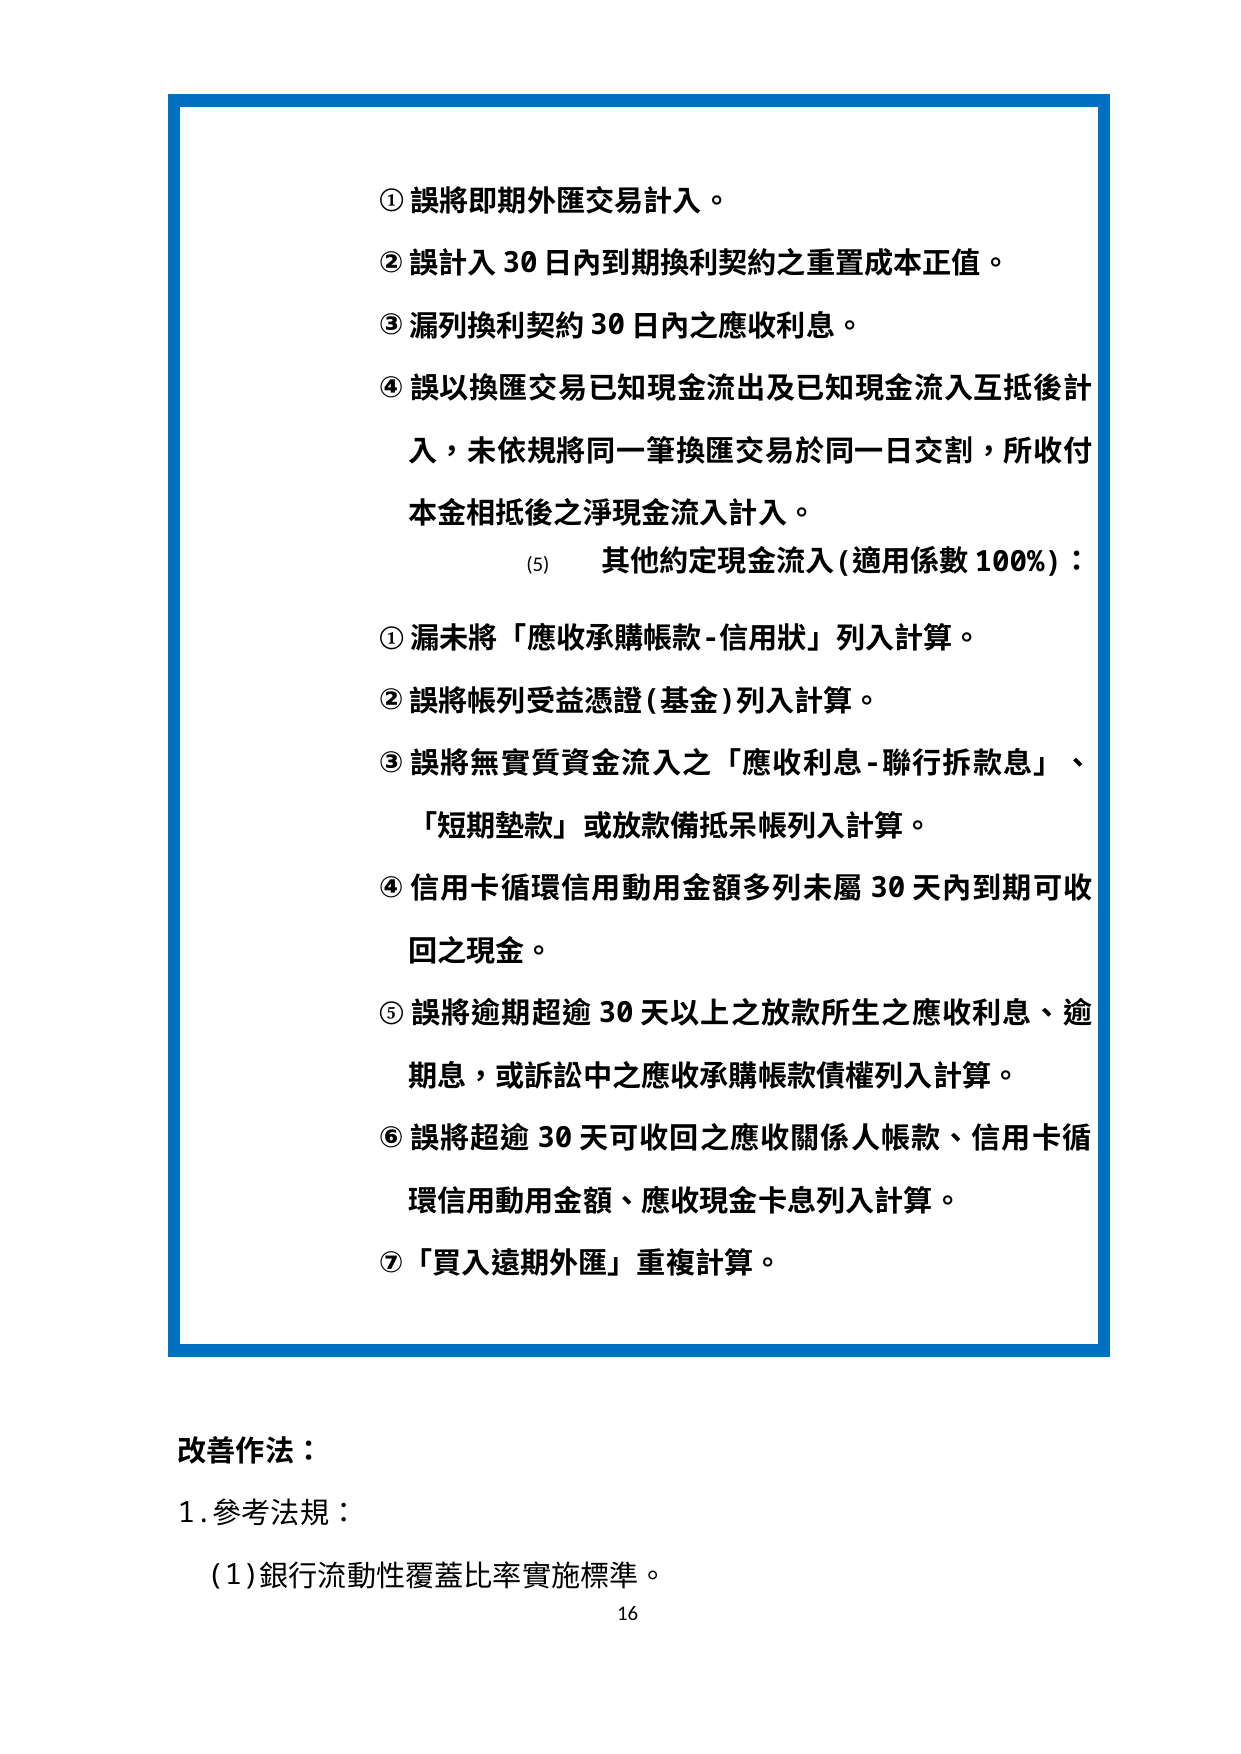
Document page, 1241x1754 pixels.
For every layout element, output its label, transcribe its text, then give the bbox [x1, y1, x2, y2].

table_header 態樣三：流動性覆蓋比率申報有誤差： 合格高品質流動性資產申報錯誤： 計算帳列「按攤銷後成本衡量之債務工具投資」之合格高品質流動性資產，未以公允價值計算，誤以帳列金額計算。 誤將債券價格於30天壓力期間內跌價超過20%之海外公司債列入計算。 誤將未符合「信用評等達twAA-以上之合格擔保債券 (適用係數85%)」列入第二層A級資產計算。 誤將債券價格於30天壓力期間內跌價超過10%之海外公司債，列入第二層A級資產計算，改列為第二層B級資產。 誤將非屬合格普通股權益證券之指數型證券投資信託基金(ETF)，或金融機構普通股及股價於30天壓力期間內跌價超過40%之股票，列入第二層B級資產計算。 未將擔保借出交易(如：RS)所取得之政府公債列入計算。 未將符合「信用評等介於twA+至twBBB-之合格公司債及商業本票(適用係數50%)」列入第二層B級資產計算。 承作附買回交易或設質之有價證券，未以公允價值扣除，誤以帳列淨額扣除。 現金流出申報錯誤： 零售存款(適用係數3%、5%、10%)： ①有將管理委員會、公司籌備處、獨資或企業行號，或其他團體組織等非屬自然人之存款計入者，改適用小型企業存款(適用係數5%、10%)。 ②設質之存款未扣除已動用放款餘額。 小型企業存款(適用係數5%、10%)：有分公司(或分支機構)未與其總公司(或總機構)存款合併歸戶計算者，歸戶後存款餘額大於新臺幣4千萬元，改適用非營運存款(適用係數40%)。 小型企業存款(適用係數5%、10%)及非營運存款(適用係數40%)：有屬金融機構、信託業與證券投資信託業所募集或保管基金之存款，及銀行自身關聯企業等之存款或資金誤計入者，改適用其他存款(負債)(適用係數100%)。 非營運存款(適用係數40%)：有將支應特定專案放款之基金計入者。 其他存款(負債)(適用係數100%)： ①誤將無擔保批發性存款(含小型企業存款及非營運存款)或剩餘期間超逾30天之存款列入計算。 ②誤將歸戶後存款餘額小於新臺幣4千萬元之小型企業存款列入計算。 ③誤將以合格高品質流動性資產(央行NCD)作為擔保之央行拆放款金額列入計算。 ④漏未將「透支銀行同業」金額列入計算。 ⑤誤將無設置信用部之農、漁會機構或非屬信用部之其他部門存款列入計算。 擔保融資交易： ①擔保證券信用評等誤列為第二層A級資產，及債券價格於30天壓力期間內跌價超過10% ，誤列為第二層A級資產（適用係數15%），均改列為第二層B級資產（適用係數50%）。 ②擔保證券信用評等誤列為第二層B級資產（適用係數50%），改列為所有其他擔保融資交易（適用係數100%）。 衍生性商品淨現金流出： ①誤將即期外匯交易計入。 ②對換利契約、利率交換選擇權及匯率選擇權等交易，漏未列計確定於30日內交割之應付利息。 ③衍生性商品及其他交易之市場評價變化所增加之流動性需求(適用係數100%)，未將「存入保證金」納入淨擔保品流出公式計算。 「經承諾信用融資額度及流動性融資額度未動用餘額」及「其他或有融資負債」： ①誤將有條件可取消之信用融資額度，歸類為「其他或有融資負債-無條件可取消之信用融資額度」。 ②將OBU分行授信戶之約定融資額度，誤全數歸類為「其他或有融資負債-與貿易融資有關之或有融資義務」。 ③對可於額度內相互流用之綜合信用融資額度或共用額度，誤歸類為「其他或有融資負債-與貿易融資有關之或有融資義務」或「其他或有融資負債-其他」。 ④零售及小型企業戶之信用融資額度，有漏未將自然人循環信貸、理財型房貸及股票融資等產品約定融資額度列入，或誤列入與貿易融資有關之或有負債義務、屬非金融機構企業、銀行以外其他金融機構、已結清並塗銷擔保品客戶之信用融資額度。 ⑤有銀行以外其他金融機構之信用融資額度(適用係數40%)，誤列為非金融機構企業戶(適用係數10%)，或誤將與貿易融資有關之或有負債義務(適用係數3%)計入。 ⑥非金融機構企業戶之信用融資額度(適用係數10%)，有展期後為非循環額度之聯貸案件，誤將原貸係循環動用惟未動支之額度計入，或誤將與貿易融資有關之或有負債義務(適用係數3%)、銀行以外其他金融機構之信用融資額度(適用係數40%)計入。 ⑦其他法律實體客戶(適用係數100%）誤列入小型企業戶之信用融資額度。 其他或有融資負債項下與貿易融資有關之或有融資義務未列入保證及信用狀已開立之金額。 其他約定現金流出(適用係數100%)： ①漏未計入30天內到期之存入保證金。 ②誤將帳列「其他應付款」中，待交換票據、註記備付款、支票存款拒絕往來戶、本行支票備付款等應付項目金額列入計算。 現金流入申報錯誤： 來自零售、小型企業與非屬金融機構之批發型交易對手之放款(適用係數50%)： ①誤將已逾清償期或已發生延滯之放款列入計算。 ②誤將30天內到期之存單質借放款列入計算。 「來自金融機構交易對手之應收款項」(適用係數100%)，誤將非屬金融機構交易對手，或到期日逾30天之存放銀行同業或金融機構放款列入計算。 到期證券之現金流入(適用係數100%)，誤將基金等受益憑證及短期公債ETF列入；誤以公允價值計算未以面額計算；漏列資產公司發行之商業本票。 衍生性商品淨現金流入(適用係數100%)： ①誤將即期外匯交易計入。 ②誤計入30日內到期換利契約之重置成本正值。 ③漏列換利契約30日內之應收利息。 ④誤以換匯交易已知現金流出及已知現金流入互抵後計入，未依規將同一筆換匯交易於同一日交割，所收付本金相抵後之淨現金流入計入。 其他約定現金流入(適用係數100%)： ①漏未將「應收承購帳款-信用狀」列入計算。 ②誤將帳列受益憑證(基金)列入計算。 ③誤將無實質資金流入之「應收利息-聯行拆款息」、「短期墊款」或放款備抵呆帳列入計算。 ④信用卡循環信用動用金額多列未屬30天內到期可收回之現金。 ⑤誤將逾期超逾30天以上之放款所生之應收利息、逾期息，或訴訟中之應收承購帳款債權列入計算。 ⑥誤將超逾30天可收回之應收關係人帳款、信用卡循環信用動用金額、應收現金卡息列入計算。 ⑦「買入遠期外匯」重複計算。 [180, 107, 1098, 1344]
text 1.參考法規： [177, 1469, 1092, 1532]
text (1)銀行流動性覆蓋比率實施標準。 [207, 1532, 1092, 1594]
text 改善作法： [177, 1407, 1092, 1469]
